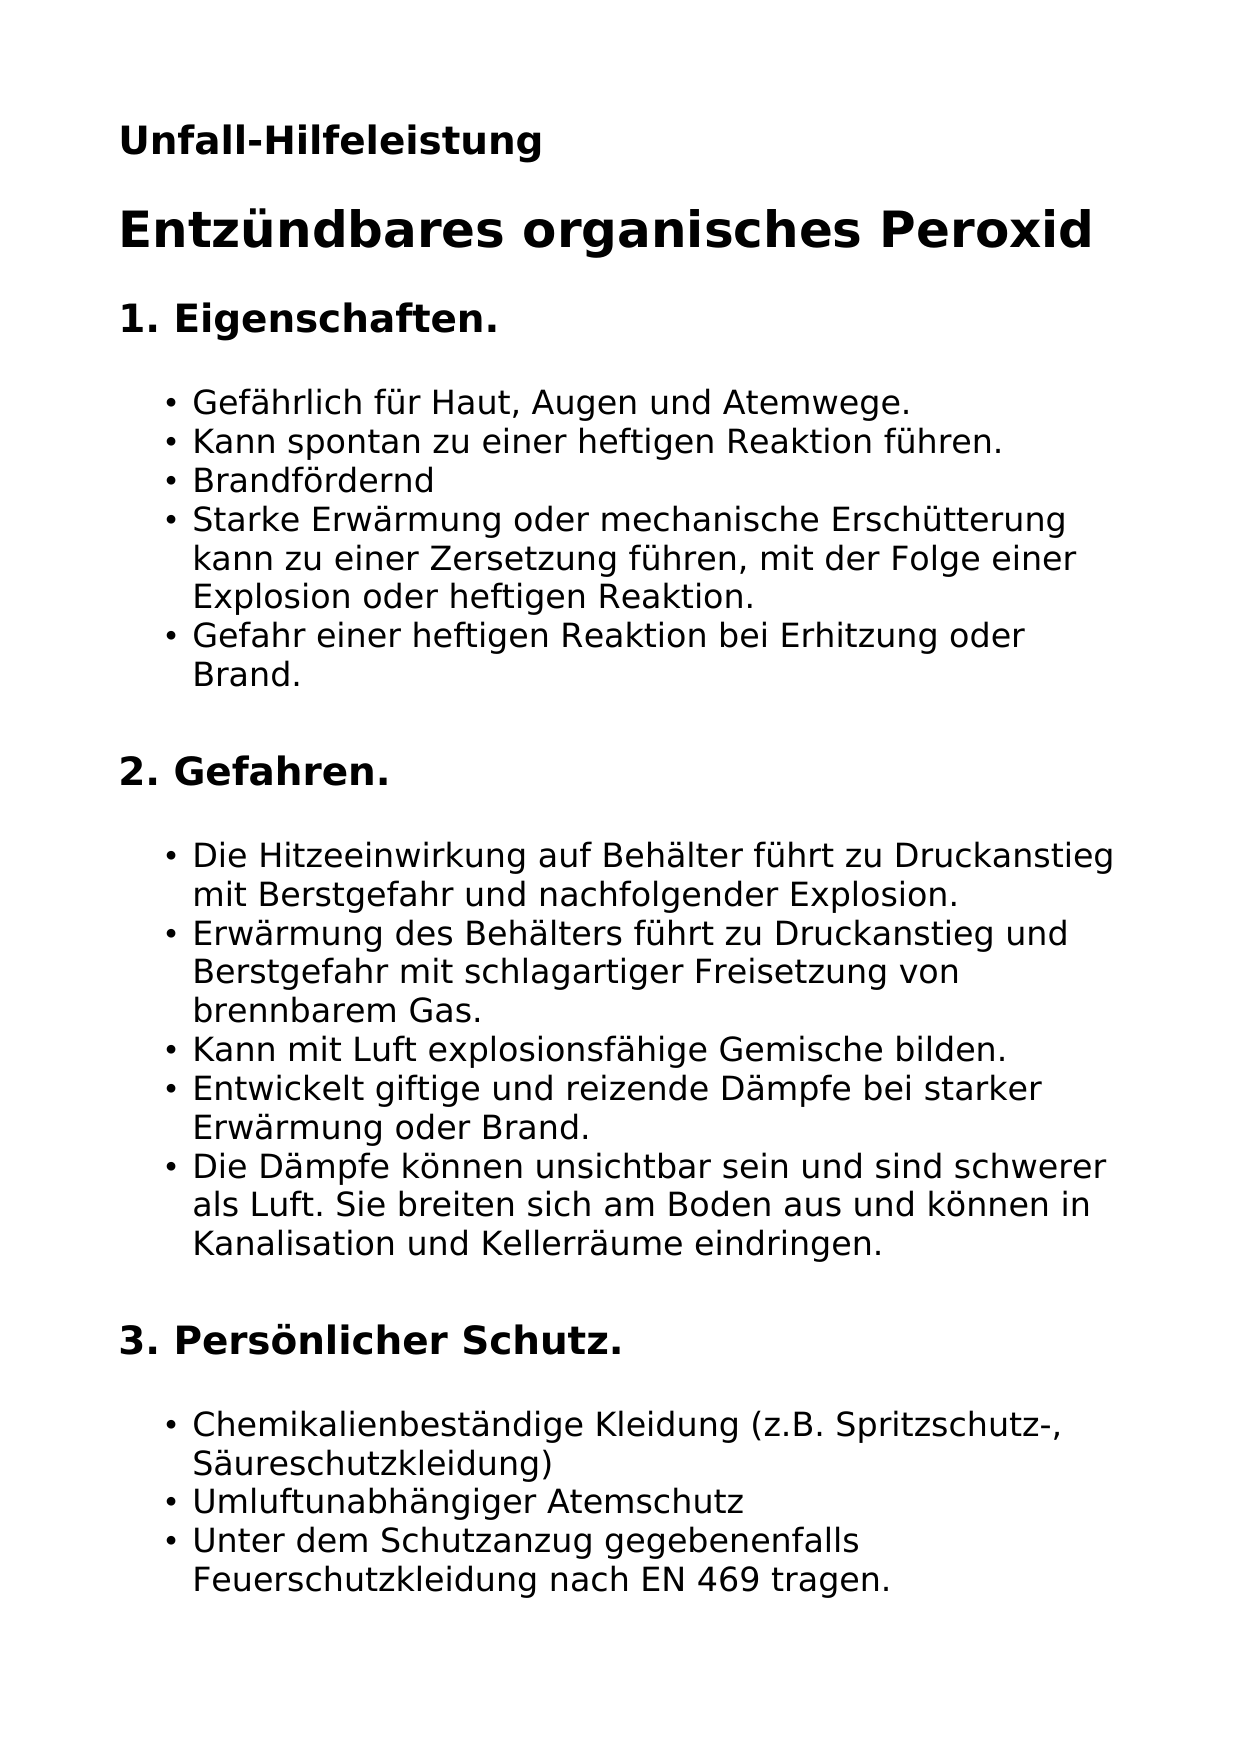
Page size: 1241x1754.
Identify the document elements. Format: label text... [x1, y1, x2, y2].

list Gefahr einer heftigen Reaktion bei Erhitzung oder Brand. [177, 617, 1122, 694]
list Unter dem Schutzanzug gegebenenfalls Feuerschutzkleidung nach EN 469 tragen. [177, 1522, 1122, 1599]
list Chemikalienbeständige Kleidung (z.B. Spritzschutz-, Säureschutzkleidung) [177, 1405, 1122, 1483]
list Umluftunabhängiger Atemschutz [177, 1483, 1122, 1522]
subtitle 1. Eigenschaften. [118, 297, 1122, 342]
list Entwickelt giftige und reizende Dämpfe bei starker Erwärmung oder Brand. [177, 1069, 1122, 1147]
list Gefährlich für Haut, Augen und Atemwege. [177, 384, 1122, 423]
list Kann mit Luft explosionsfähige Gemische bilden. [177, 1031, 1122, 1069]
list Die Dämpfe können unsichtbar sein und sind schwerer als Luft. Sie breiten sich am Boden aus und können in Kanalisation und Kellerräume eindringen. [177, 1147, 1122, 1264]
list Erwärmung des Behälters führt zu Druckanstieg und Berstgefahr mit schlagartiger Freisetzung von brennbarem Gas. [177, 914, 1122, 1031]
subtitle Entzündbares organisches Peroxid [118, 201, 1122, 259]
subtitle 2. Gefahren. [118, 749, 1122, 794]
list Starke Erwärmung oder mechanische Erschütterung kann zu einer Zersetzung führen, mit der Folge einer Explosion oder heftigen Reaktion. [177, 500, 1122, 617]
list Die Hitzeeinwirkung auf Behälter führt zu Druckanstieg mit Berstgefahr und nachfolgender Explosion. [177, 836, 1122, 914]
subtitle 3. Persönlicher Schutz. [118, 1318, 1122, 1363]
list Brandfördernd [177, 461, 1122, 500]
subtitle Unfall-Hilfeleistung [118, 118, 1122, 163]
list Kann spontan zu einer heftigen Reaktion führen. [177, 423, 1122, 461]
